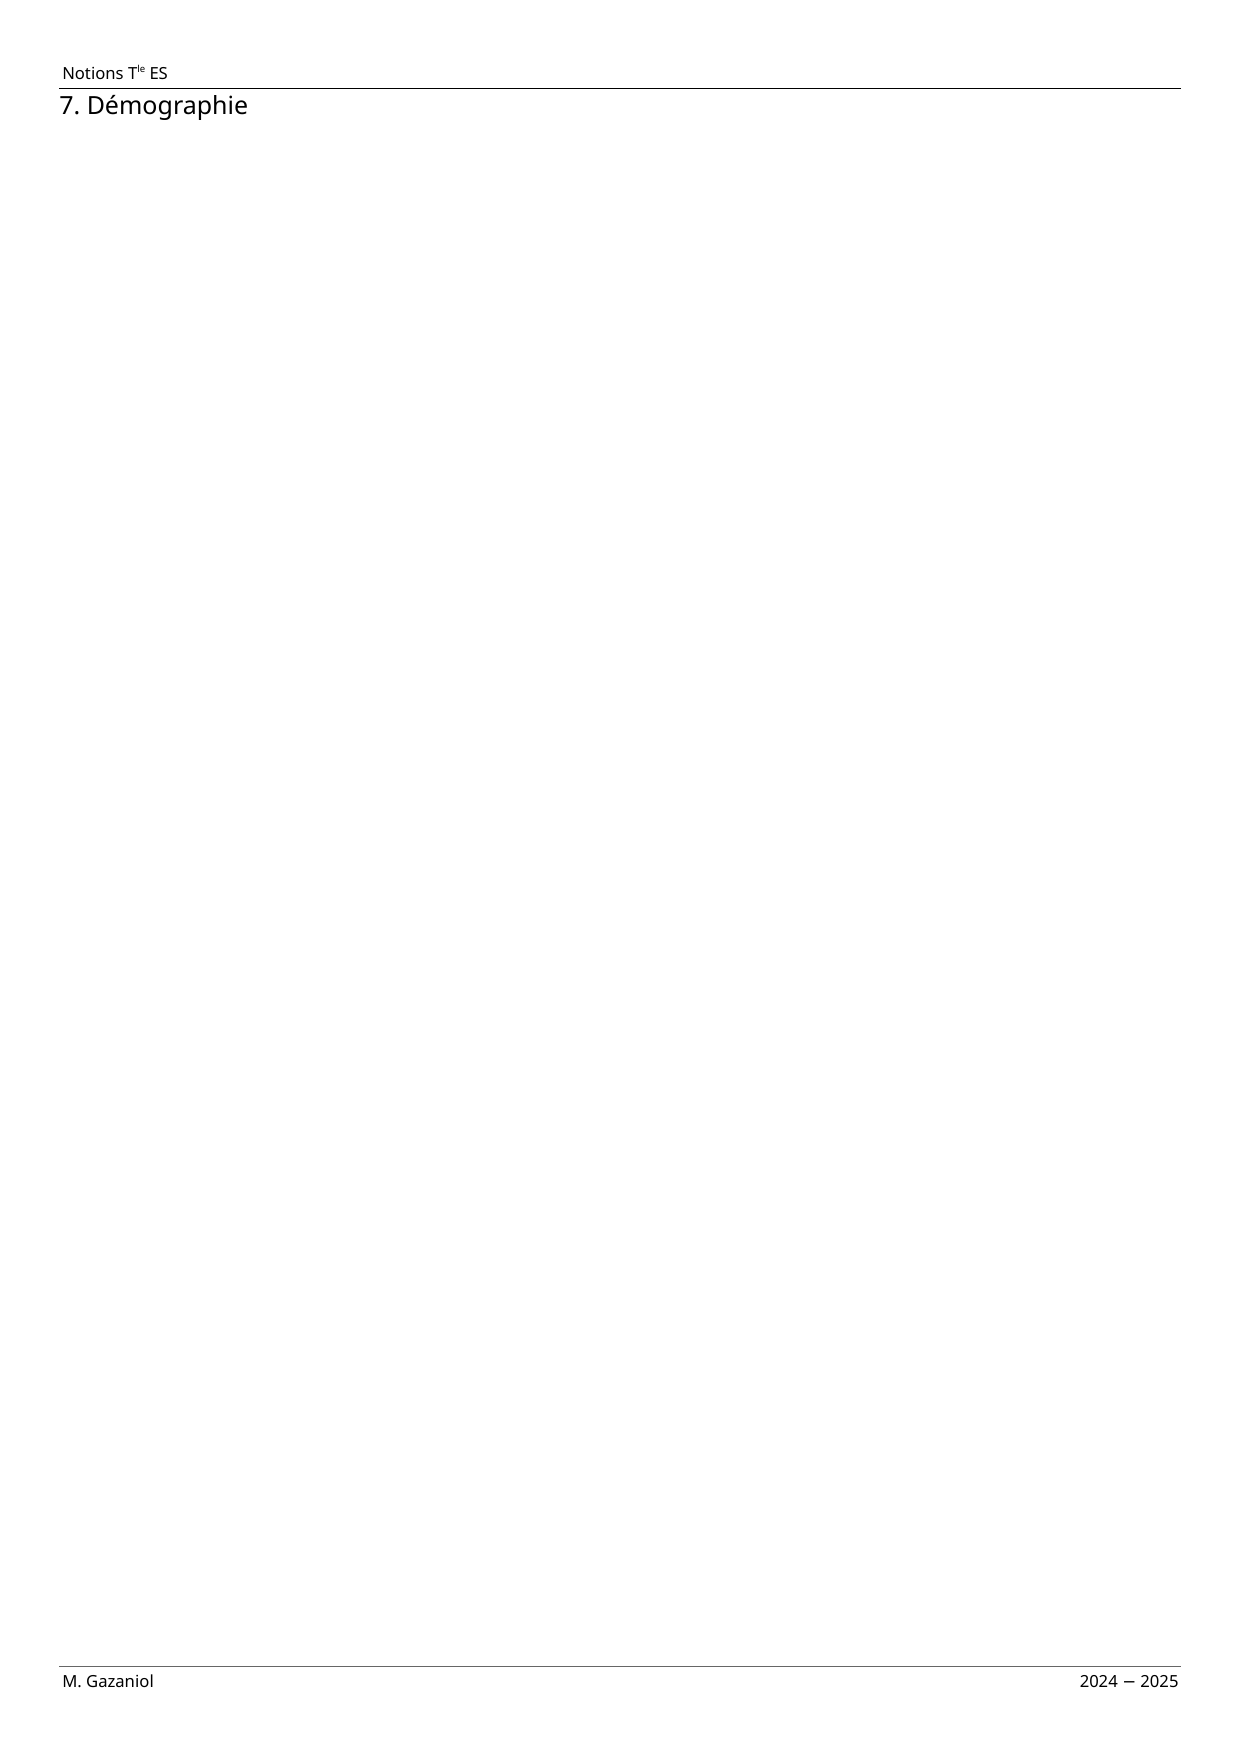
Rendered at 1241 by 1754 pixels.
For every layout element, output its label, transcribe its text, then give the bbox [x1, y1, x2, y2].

text 7. Démographie [59, 89, 1181, 122]
